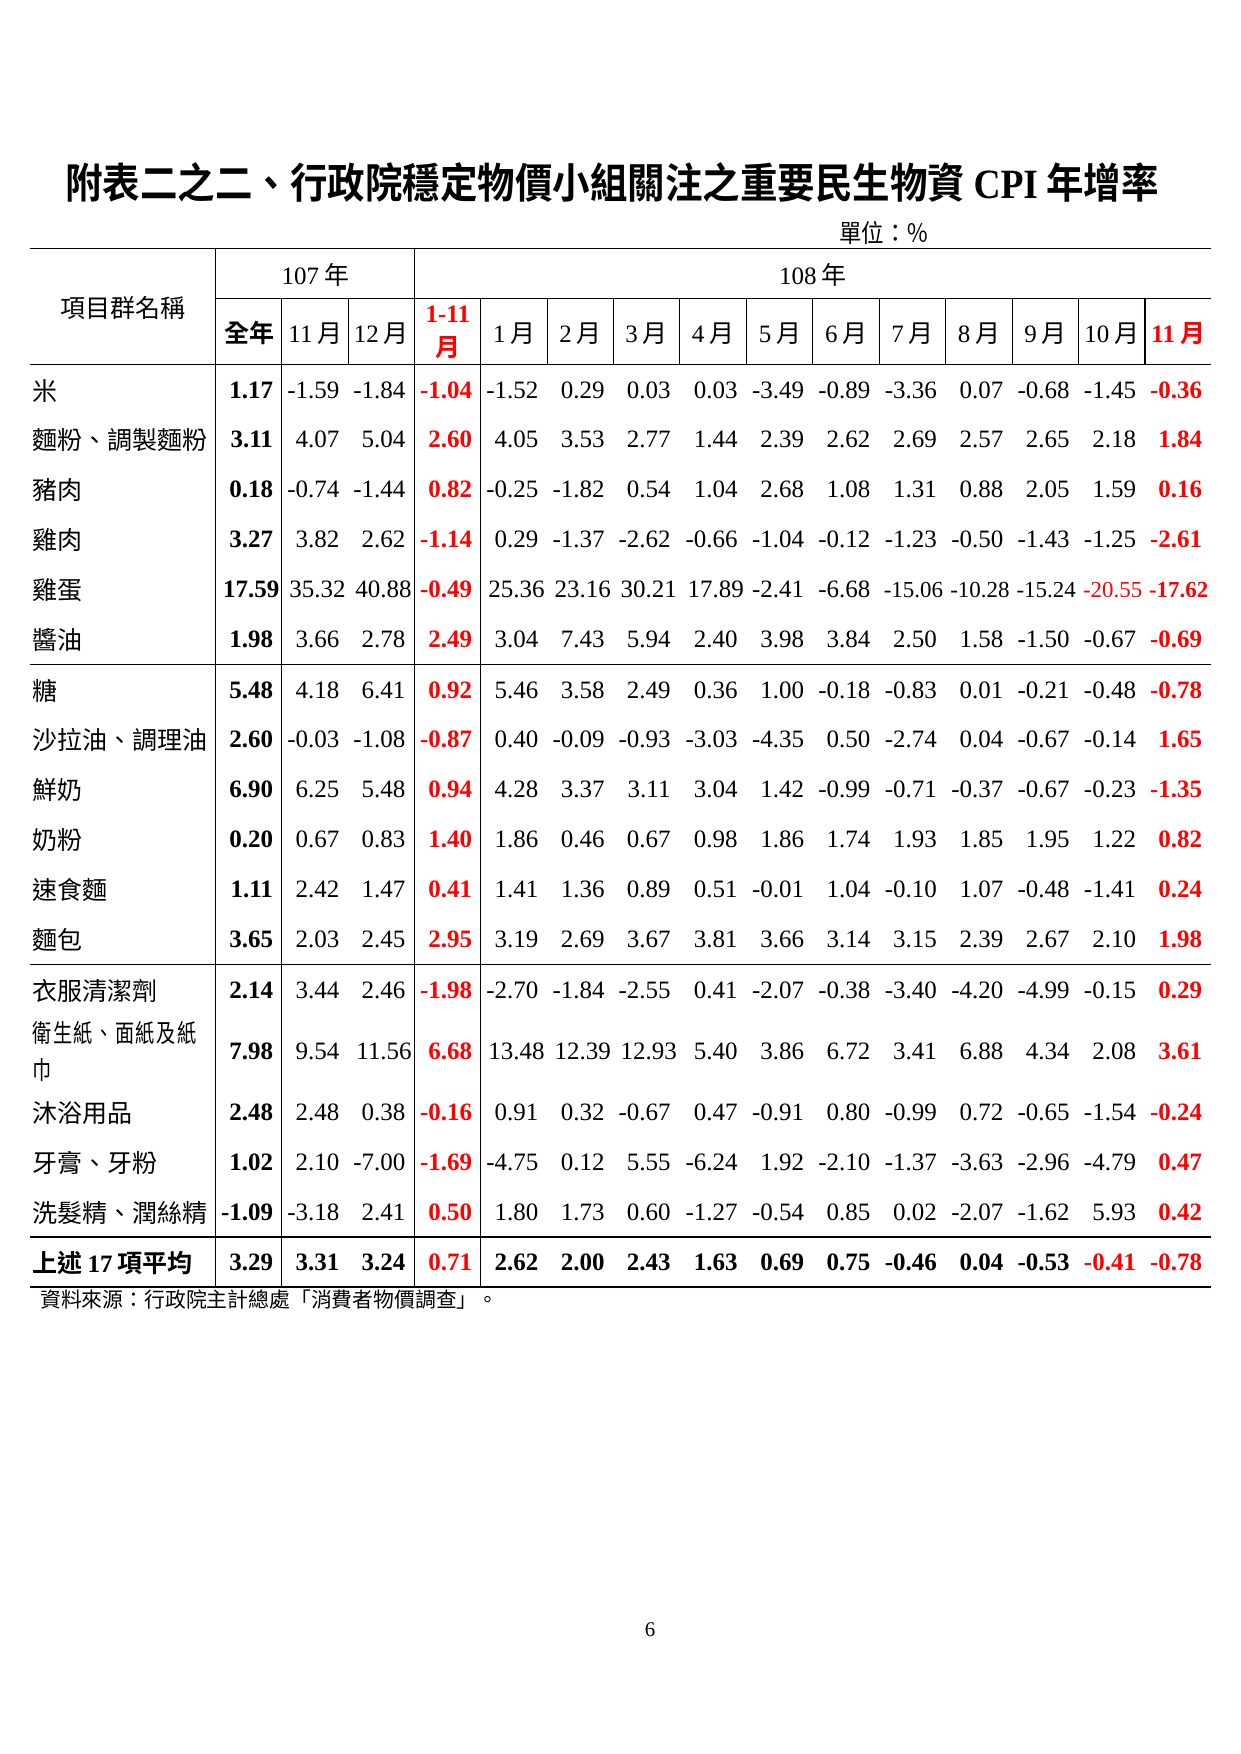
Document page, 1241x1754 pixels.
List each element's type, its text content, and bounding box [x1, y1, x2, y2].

table_cell -0.68 [1012, 365, 1078, 414]
table_cell 速食麵 [30, 864, 215, 914]
table_cell -2.74 [879, 714, 946, 764]
table_cell 2.10 [1079, 914, 1145, 964]
table_cell 0.67 [282, 814, 348, 864]
table_cell 2.60 [415, 414, 480, 464]
table_cell 0.07 [946, 365, 1012, 414]
table_cell 5.48 [348, 764, 414, 814]
table_cell 0.24 [1145, 864, 1211, 914]
table_cell -4.99 [1012, 965, 1078, 1014]
table_cell 1.86 [481, 814, 547, 864]
table_cell 1.58 [946, 614, 1012, 664]
table_cell 3.11 [216, 414, 281, 464]
table_cell -3.03 [679, 714, 746, 764]
table_cell 7.98 [216, 1014, 281, 1086]
table_cell 0.29 [1145, 965, 1211, 1014]
table_cell 0.29 [547, 365, 613, 414]
table_cell 3.24 [348, 1238, 414, 1286]
table_cell 豬肉 [30, 464, 215, 514]
table_cell -1.50 [1012, 614, 1078, 664]
table_cell 2.62 [481, 1238, 547, 1286]
table_cell 10月 [1079, 299, 1144, 364]
table_cell -20.55 [1079, 564, 1145, 614]
table_cell 6.90 [216, 764, 281, 814]
table_cell 米 [30, 365, 215, 414]
table_cell -1.09 [216, 1186, 281, 1236]
table_cell 3.37 [547, 764, 613, 814]
table_cell 23.16 [547, 564, 613, 614]
table_cell 2.08 [1079, 1014, 1145, 1086]
table_cell 0.04 [946, 714, 1012, 764]
table_cell 3.27 [216, 514, 281, 564]
table_cell -0.37 [946, 764, 1012, 814]
table_cell 0.67 [614, 814, 679, 864]
table_cell -1.25 [1079, 514, 1145, 564]
table_cell -1.98 [415, 965, 480, 1014]
table_cell -0.03 [282, 714, 348, 764]
table_cell 3.14 [813, 914, 879, 964]
table_cell -7.00 [348, 1136, 414, 1186]
table_cell 1.59 [1079, 464, 1145, 514]
table_cell -0.67 [1012, 764, 1078, 814]
table_cell 2.39 [746, 414, 813, 464]
table_cell 13.48 [481, 1014, 547, 1086]
table_cell 2.40 [679, 614, 746, 664]
table_cell 5月 [747, 299, 812, 364]
table_cell 3.98 [746, 614, 813, 664]
table_cell -0.66 [679, 514, 746, 564]
table_cell 1.22 [1079, 814, 1145, 864]
table_cell 2.69 [879, 414, 946, 464]
table_cell 1.47 [348, 864, 414, 914]
table_cell 3.86 [746, 1014, 813, 1086]
table_cell 5.04 [348, 414, 414, 464]
table_cell 2.57 [946, 414, 1012, 464]
table_cell -0.69 [1145, 614, 1211, 664]
table_cell -0.15 [1079, 965, 1145, 1014]
table_cell -4.75 [481, 1136, 547, 1186]
table_header 項目群名稱 [30, 249, 215, 364]
table_cell -0.14 [1079, 714, 1145, 764]
table_cell 0.18 [216, 464, 281, 514]
table_cell -0.09 [547, 714, 613, 764]
table_cell 2.60 [216, 714, 281, 764]
table_cell 9.54 [282, 1014, 348, 1086]
table_cell 2.78 [348, 614, 414, 664]
table_cell 3.67 [614, 914, 679, 964]
table_cell 2.42 [282, 864, 348, 914]
table_cell 3.15 [879, 914, 946, 964]
table_cell 0.20 [216, 814, 281, 864]
table_cell 2.18 [1079, 414, 1145, 464]
table_cell 0.12 [547, 1136, 613, 1186]
text 單位：％ [15, 223, 1235, 248]
table_cell 醬油 [30, 614, 215, 664]
table_cell 0.47 [1145, 1136, 1211, 1186]
table_cell 0.03 [679, 365, 746, 414]
table_cell 2.77 [614, 414, 679, 464]
table_cell 1.84 [1145, 414, 1211, 464]
table_cell -3.63 [946, 1136, 1012, 1186]
table_cell 2.39 [946, 914, 1012, 964]
table_cell 0.54 [614, 464, 679, 514]
table_cell 12月 [349, 299, 414, 364]
table_cell 1.40 [415, 814, 480, 864]
table_cell 3.84 [813, 614, 879, 664]
table_cell -3.18 [282, 1186, 348, 1236]
table_cell 鮮奶 [30, 764, 215, 814]
table_cell 1.86 [746, 814, 813, 864]
table_cell 0.69 [746, 1238, 813, 1286]
table_cell 25.36 [481, 564, 547, 614]
table_cell 4.34 [1012, 1014, 1078, 1086]
table_cell -0.78 [1145, 665, 1211, 714]
table_cell -0.93 [614, 714, 679, 764]
table_cell 1.65 [1145, 714, 1211, 764]
table_cell 2.46 [348, 965, 414, 1014]
table_cell -2.10 [813, 1136, 879, 1186]
table_cell -0.18 [813, 665, 879, 714]
table_cell -0.24 [1145, 1086, 1211, 1136]
table_cell -0.54 [746, 1186, 813, 1236]
table_cell -2.62 [614, 514, 679, 564]
table_cell -0.74 [282, 464, 348, 514]
table_cell 3.19 [481, 914, 547, 964]
table_cell 牙膏、牙粉 [30, 1136, 215, 1186]
text 資料來源：行政院主計總處「消費者物價調查」。 [40, 1287, 1235, 1312]
table_cell 2.62 [813, 414, 879, 464]
table_cell -2.07 [946, 1186, 1012, 1236]
table_cell 4.18 [282, 665, 348, 714]
table_cell 2.14 [216, 965, 281, 1014]
table_cell 0.29 [481, 514, 547, 564]
table_cell 衣服清潔劑 [30, 965, 215, 1014]
table_cell -0.53 [1012, 1238, 1078, 1286]
table_cell 0.16 [1145, 464, 1211, 514]
table_cell 6.88 [946, 1014, 1012, 1086]
table_cell 2.48 [282, 1086, 348, 1136]
table_cell 6.25 [282, 764, 348, 814]
table_cell 1.80 [481, 1186, 547, 1236]
table_cell 5.55 [614, 1136, 679, 1186]
table_cell 0.50 [813, 714, 879, 764]
table_cell 17.89 [679, 564, 746, 614]
table_cell 雞肉 [30, 514, 215, 564]
table_cell 4.28 [481, 764, 547, 814]
table_cell 0.03 [614, 365, 679, 414]
table_cell -2.61 [1145, 514, 1211, 564]
table_cell 1.74 [813, 814, 879, 864]
table_cell 9月 [1013, 299, 1078, 364]
table_cell 0.92 [415, 665, 480, 714]
table_cell 2.48 [216, 1086, 281, 1136]
table_cell -1.44 [348, 464, 414, 514]
table_cell 洗髮精、潤絲精 [30, 1186, 215, 1236]
table_cell -1.37 [879, 1136, 946, 1186]
table_cell -0.65 [1012, 1086, 1078, 1136]
table_cell 1.04 [679, 464, 746, 514]
table_cell 4.05 [481, 414, 547, 464]
table_cell -0.46 [879, 1238, 946, 1286]
table_cell -10.28 [946, 564, 1012, 614]
table_cell 6月 [813, 299, 879, 364]
table_cell 4月 [680, 299, 746, 364]
table_cell -0.01 [746, 864, 813, 914]
table_cell -1.14 [415, 514, 480, 564]
table_cell 0.02 [879, 1186, 946, 1236]
table_cell 1.95 [1012, 814, 1078, 864]
table_cell 2.49 [415, 614, 480, 664]
table_cell -0.89 [813, 365, 879, 414]
table_cell 0.41 [679, 965, 746, 1014]
table_cell -0.67 [614, 1086, 679, 1136]
table_cell 2.62 [348, 514, 414, 564]
table_cell 0.51 [679, 864, 746, 914]
table_cell -1.82 [547, 464, 613, 514]
table_cell 11月 [282, 299, 348, 364]
table_cell 1.63 [679, 1238, 746, 1286]
table_cell 3.53 [547, 414, 613, 464]
table_cell 0.72 [946, 1086, 1012, 1136]
table_cell -3.49 [746, 365, 813, 414]
table_cell 1.08 [813, 464, 879, 514]
table_cell 麵粉、調製麵粉 [30, 414, 215, 464]
table_cell 2.65 [1012, 414, 1078, 464]
table_cell 2.00 [547, 1238, 613, 1286]
table_cell -0.67 [1079, 614, 1145, 664]
table_cell 40.88 [348, 564, 414, 614]
table_cell -0.12 [813, 514, 879, 564]
table_cell 3.65 [216, 914, 281, 964]
table_cell 1.07 [946, 864, 1012, 914]
table_cell 0.98 [679, 814, 746, 864]
table_cell 麵包 [30, 914, 215, 964]
table_cell 35.32 [282, 564, 348, 614]
table_cell -2.41 [746, 564, 813, 614]
table_cell -0.25 [481, 464, 547, 514]
table_cell 0.71 [415, 1238, 480, 1286]
table_cell 0.88 [946, 464, 1012, 514]
table_cell 12.93 [614, 1014, 679, 1086]
table_cell 3.41 [879, 1014, 946, 1086]
table_cell -1.54 [1079, 1086, 1145, 1136]
table_cell 3.04 [679, 764, 746, 814]
table_cell 奶粉 [30, 814, 215, 864]
table_cell 0.91 [481, 1086, 547, 1136]
table_cell 衛生紙、面紙及紙巾 [30, 1014, 215, 1086]
table_cell 1月 [481, 299, 547, 364]
table_cell 3.44 [282, 965, 348, 1014]
table_cell 雞蛋 [30, 564, 215, 614]
text 附表二之二、行政院穩定物價小組關注之重要民生物資CPI年增率 [65, 150, 1240, 210]
table_cell 0.82 [415, 464, 480, 514]
table_cell 1.11 [216, 864, 281, 914]
table_cell 5.40 [679, 1014, 746, 1086]
table_cell -1.62 [1012, 1186, 1078, 1236]
table_cell 3.81 [679, 914, 746, 964]
table_cell -0.71 [879, 764, 946, 814]
table_cell -2.55 [614, 965, 679, 1014]
table_cell 0.85 [813, 1186, 879, 1236]
table_cell 6.68 [415, 1014, 480, 1086]
table_cell 11.56 [348, 1014, 414, 1086]
table_cell 0.04 [946, 1238, 1012, 1286]
table_cell 17.59 [216, 564, 281, 614]
table_cell 2.95 [415, 914, 480, 964]
table_cell 4.07 [282, 414, 348, 464]
table_cell 1-11月 [415, 299, 480, 364]
table_cell -3.36 [879, 365, 946, 414]
table_cell -0.49 [415, 564, 480, 614]
table_cell -1.23 [879, 514, 946, 564]
table_cell -17.62 [1145, 564, 1211, 614]
table_cell 6.72 [813, 1014, 879, 1086]
table_cell 5.94 [614, 614, 679, 664]
table_cell 3.31 [282, 1238, 348, 1286]
table_cell 1.44 [679, 414, 746, 464]
table_cell 0.82 [1145, 814, 1211, 864]
table_cell -0.83 [879, 665, 946, 714]
table_cell 0.41 [415, 864, 480, 914]
table_cell 0.50 [415, 1186, 480, 1236]
table_cell -0.67 [1012, 714, 1078, 764]
table_cell -0.48 [1012, 864, 1078, 914]
table_cell -0.48 [1079, 665, 1145, 714]
table_cell 2.10 [282, 1136, 348, 1186]
table_cell 糖 [30, 665, 215, 714]
table_cell -4.35 [746, 714, 813, 764]
table_cell 6.41 [348, 665, 414, 714]
table_cell 7月 [880, 299, 945, 364]
table_cell -0.99 [879, 1086, 946, 1136]
table_cell 1.93 [879, 814, 946, 864]
table_cell -1.43 [1012, 514, 1078, 564]
table_cell 1.04 [813, 864, 879, 914]
table_cell 3月 [614, 299, 679, 364]
table_cell -1.08 [348, 714, 414, 764]
table_cell -0.23 [1079, 764, 1145, 814]
table_cell -1.37 [547, 514, 613, 564]
table_cell 0.46 [547, 814, 613, 864]
table_cell 2.43 [614, 1238, 679, 1286]
table_cell 8月 [946, 299, 1012, 364]
table_cell -0.50 [946, 514, 1012, 564]
table_cell -1.69 [415, 1136, 480, 1186]
table_cell -0.21 [1012, 665, 1078, 714]
table_cell 1.85 [946, 814, 1012, 864]
table_cell 2.67 [1012, 914, 1078, 964]
table_cell 上述17項平均 [30, 1238, 215, 1286]
table_cell 1.92 [746, 1136, 813, 1186]
table_cell 1.73 [547, 1186, 613, 1236]
table_cell 2.50 [879, 614, 946, 664]
table_cell -1.45 [1079, 365, 1145, 414]
table_cell 0.32 [547, 1086, 613, 1136]
table_cell 11月 [1146, 299, 1211, 364]
table_cell 0.89 [614, 864, 679, 914]
table_cell 3.29 [216, 1238, 281, 1286]
table_cell 0.38 [348, 1086, 414, 1136]
table_cell 5.46 [481, 665, 547, 714]
table_header 107年 [216, 249, 414, 298]
table_cell 1.02 [216, 1136, 281, 1186]
table_cell 0.94 [415, 764, 480, 814]
table_cell -2.96 [1012, 1136, 1078, 1186]
table_cell 1.42 [746, 764, 813, 814]
table_cell 2.49 [614, 665, 679, 714]
table_cell 2.69 [547, 914, 613, 964]
table_cell 1.98 [216, 614, 281, 664]
table_cell 1.36 [547, 864, 613, 914]
table_cell 0.80 [813, 1086, 879, 1136]
table_cell 2.05 [1012, 464, 1078, 514]
table_cell -0.87 [415, 714, 480, 764]
table_cell -1.84 [348, 365, 414, 414]
table_cell 1.17 [216, 365, 281, 414]
table_cell 0.60 [614, 1186, 679, 1236]
table_cell -1.84 [547, 965, 613, 1014]
table_cell -1.35 [1145, 764, 1211, 814]
table_cell -15.06 [879, 564, 946, 614]
table_cell 沙拉油、調理油 [30, 714, 215, 764]
table_cell -0.91 [746, 1086, 813, 1136]
table_cell -4.20 [946, 965, 1012, 1014]
table_cell -0.99 [813, 764, 879, 814]
table_cell 3.04 [481, 614, 547, 664]
table_cell 1.00 [746, 665, 813, 714]
table_cell 2.68 [746, 464, 813, 514]
table_cell 0.40 [481, 714, 547, 764]
table_cell -0.78 [1145, 1238, 1211, 1286]
table_cell -0.36 [1145, 365, 1211, 414]
table_cell -6.24 [679, 1136, 746, 1186]
table_cell 0.42 [1145, 1186, 1211, 1236]
table_cell -0.41 [1079, 1238, 1145, 1286]
table_cell 3.58 [547, 665, 613, 714]
table_cell 30.21 [614, 564, 679, 614]
table_cell 1.98 [1145, 914, 1211, 964]
table_cell 3.11 [614, 764, 679, 814]
table_cell 0.47 [679, 1086, 746, 1136]
table_cell 0.01 [946, 665, 1012, 714]
table_cell -6.68 [813, 564, 879, 614]
table_cell -15.24 [1012, 564, 1078, 614]
table_cell 2.41 [348, 1186, 414, 1236]
table_cell -1.41 [1079, 864, 1145, 914]
table_cell -1.59 [282, 365, 348, 414]
table_cell 2月 [548, 299, 613, 364]
table_cell 5.48 [216, 665, 281, 714]
table_cell 12.39 [547, 1014, 613, 1086]
table_cell -2.70 [481, 965, 547, 1014]
table_cell 3.66 [282, 614, 348, 664]
table_cell 3.61 [1145, 1014, 1211, 1086]
table_cell -1.04 [415, 365, 480, 414]
table_header 108年 [415, 249, 1211, 298]
table_cell -1.04 [746, 514, 813, 564]
table_cell -0.10 [879, 864, 946, 914]
table_cell -4.79 [1079, 1136, 1145, 1186]
table_cell 7.43 [547, 614, 613, 664]
table_cell 1.41 [481, 864, 547, 914]
table_cell 1.31 [879, 464, 946, 514]
table_cell 全年 [216, 299, 281, 364]
table_cell 3.82 [282, 514, 348, 564]
table_cell -1.52 [481, 365, 547, 414]
table_cell 0.83 [348, 814, 414, 864]
table_cell -0.16 [415, 1086, 480, 1136]
table_cell -3.40 [879, 965, 946, 1014]
table_cell 沐浴用品 [30, 1086, 215, 1136]
table_cell 0.36 [679, 665, 746, 714]
table_cell 0.75 [813, 1238, 879, 1286]
table_cell 5.93 [1079, 1186, 1145, 1236]
table_cell 2.45 [348, 914, 414, 964]
table_cell -2.07 [746, 965, 813, 1014]
table_cell -0.38 [813, 965, 879, 1014]
table_cell 2.03 [282, 914, 348, 964]
table_cell 3.66 [746, 914, 813, 964]
table_cell -1.27 [679, 1186, 746, 1236]
